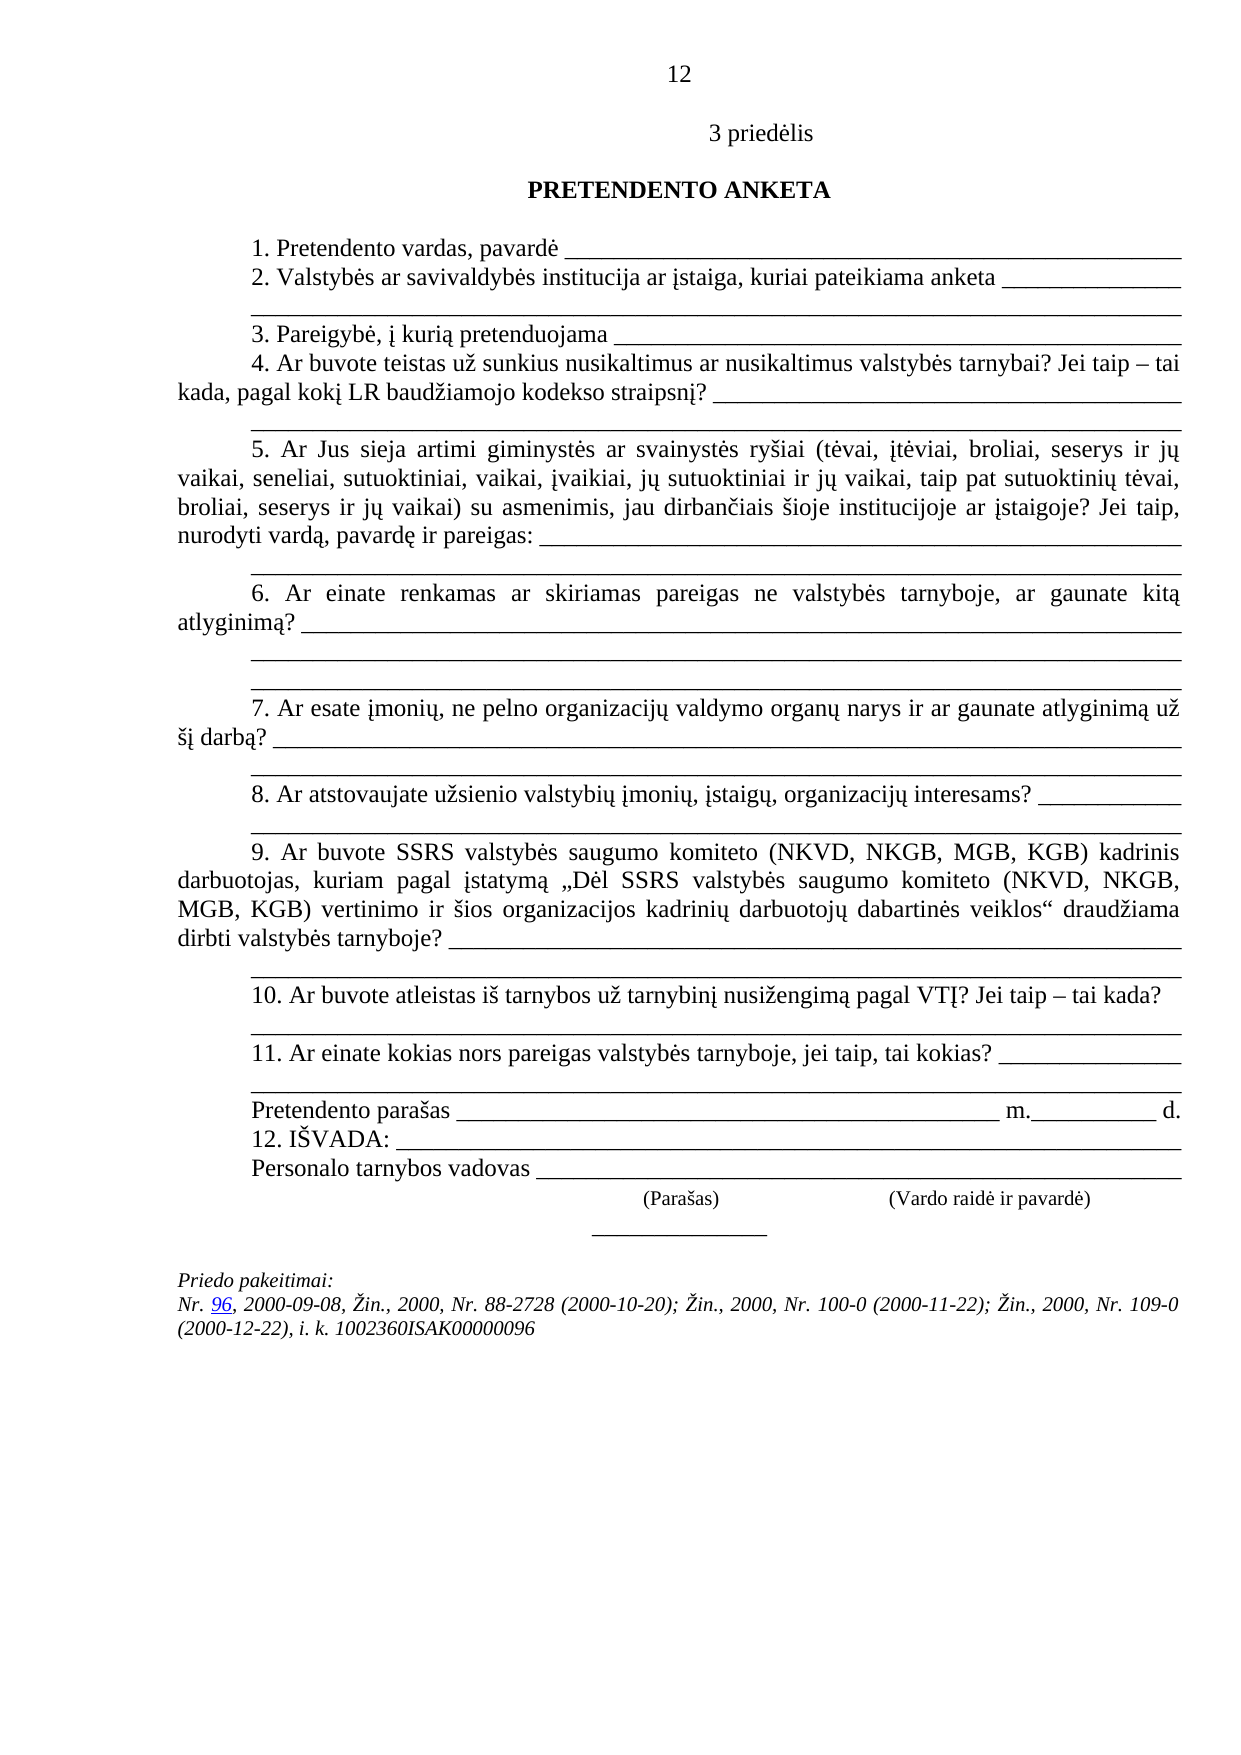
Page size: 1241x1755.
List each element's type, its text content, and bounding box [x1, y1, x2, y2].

text (Parašas) (Vardo raidė ir pavardė) [177, 1182, 1181, 1211]
text Pretendento parašas m.__________ d. [177, 1096, 1181, 1124]
text ______________ [177, 1211, 1181, 1239]
text 2. Valstybės ar savivaldybės institucija ar įstaiga, kuriai pateikiama anketa [177, 262, 1181, 291]
text 12. IŠVADA: [177, 1124, 1181, 1153]
text 8. Ar atstovaujate užsienio valstybių įmonių, įstaigų, organizacijų interesams? [177, 779, 1181, 808]
text 3. Pareigybė, į kurią pretenduojama [177, 319, 1181, 348]
text 1. Pretendento vardas, pavardė [177, 233, 1181, 262]
text 11. Ar einate kokias nors pareigas valstybės tarnyboje, jei taip, tai kokias? [177, 1038, 1181, 1067]
text PRETENDENTO ANKETA [177, 176, 1181, 204]
text 4. Ar buvote teistas už sunkius nusikaltimus ar nusikaltimus valstybės tarnybai? Jei taip – tai kada, pagal kokį LR baudžiamojo kodekso straipsnį? [177, 348, 1181, 406]
text 10. Ar buvote atleistas iš tarnybos už tarnybinį nusižengimą pagal VTĮ? Jei taip – tai kada? [177, 981, 1181, 1009]
text Priedo pakeitimai: [177, 1268, 1181, 1292]
text 3 priedėlis [177, 118, 1181, 147]
text Personalo tarnybos vadovas [177, 1153, 1181, 1182]
text Nr. 96, 2000-09-08, Žin., 2000, Nr. 88-2728 (2000-10-20); Žin., 2000, Nr. 100-0 (2000-11-22); Žin., 2000, Nr. 109-0 (2000-12-22), i. k. 1002360ISAK00000096 [177, 1292, 1181, 1340]
text 9. Ar buvote SSRS valstybės saugumo komiteto (NKVD, NKGB, MGB, KGB) kadrinis darbuotojas, kuriam pagal įstatymą „Dėl SSRS valstybės saugumo komiteto (NKVD, NKGB, MGB, KGB) vertinimo ir šios organizacijos kadrinių darbuotojų dabartinės veiklos“ draudžiama dirbti valstybės tarnyboje? [177, 837, 1181, 952]
text 7. Ar esate įmonių, ne pelno organizacijų valdymo organų narys ir ar gaunate atlyginimą už šį darbą? [177, 693, 1181, 751]
text 6. Ar einate renkamas ar skiriamas pareigas ne valstybės tarnyboje, ar gaunate kitą atlyginimą? [177, 578, 1181, 636]
text 5. Ar Jus sieja artimi giminystės ar svainystės ryšiai (tėvai, įtėviai, broliai, seserys ir jų vaikai, seneliai, sutuoktiniai, vaikai, įvaikiai, jų sutuoktiniai ir jų vaikai, taip pat sutuoktinių tėvai, broliai, seserys ir jų vaikai) su asmenimis, jau dirbančiais šioje institucijoje ar įstaigoje? Jei taip, nurodyti vardą, pavardę ir pareigas: [177, 434, 1181, 549]
